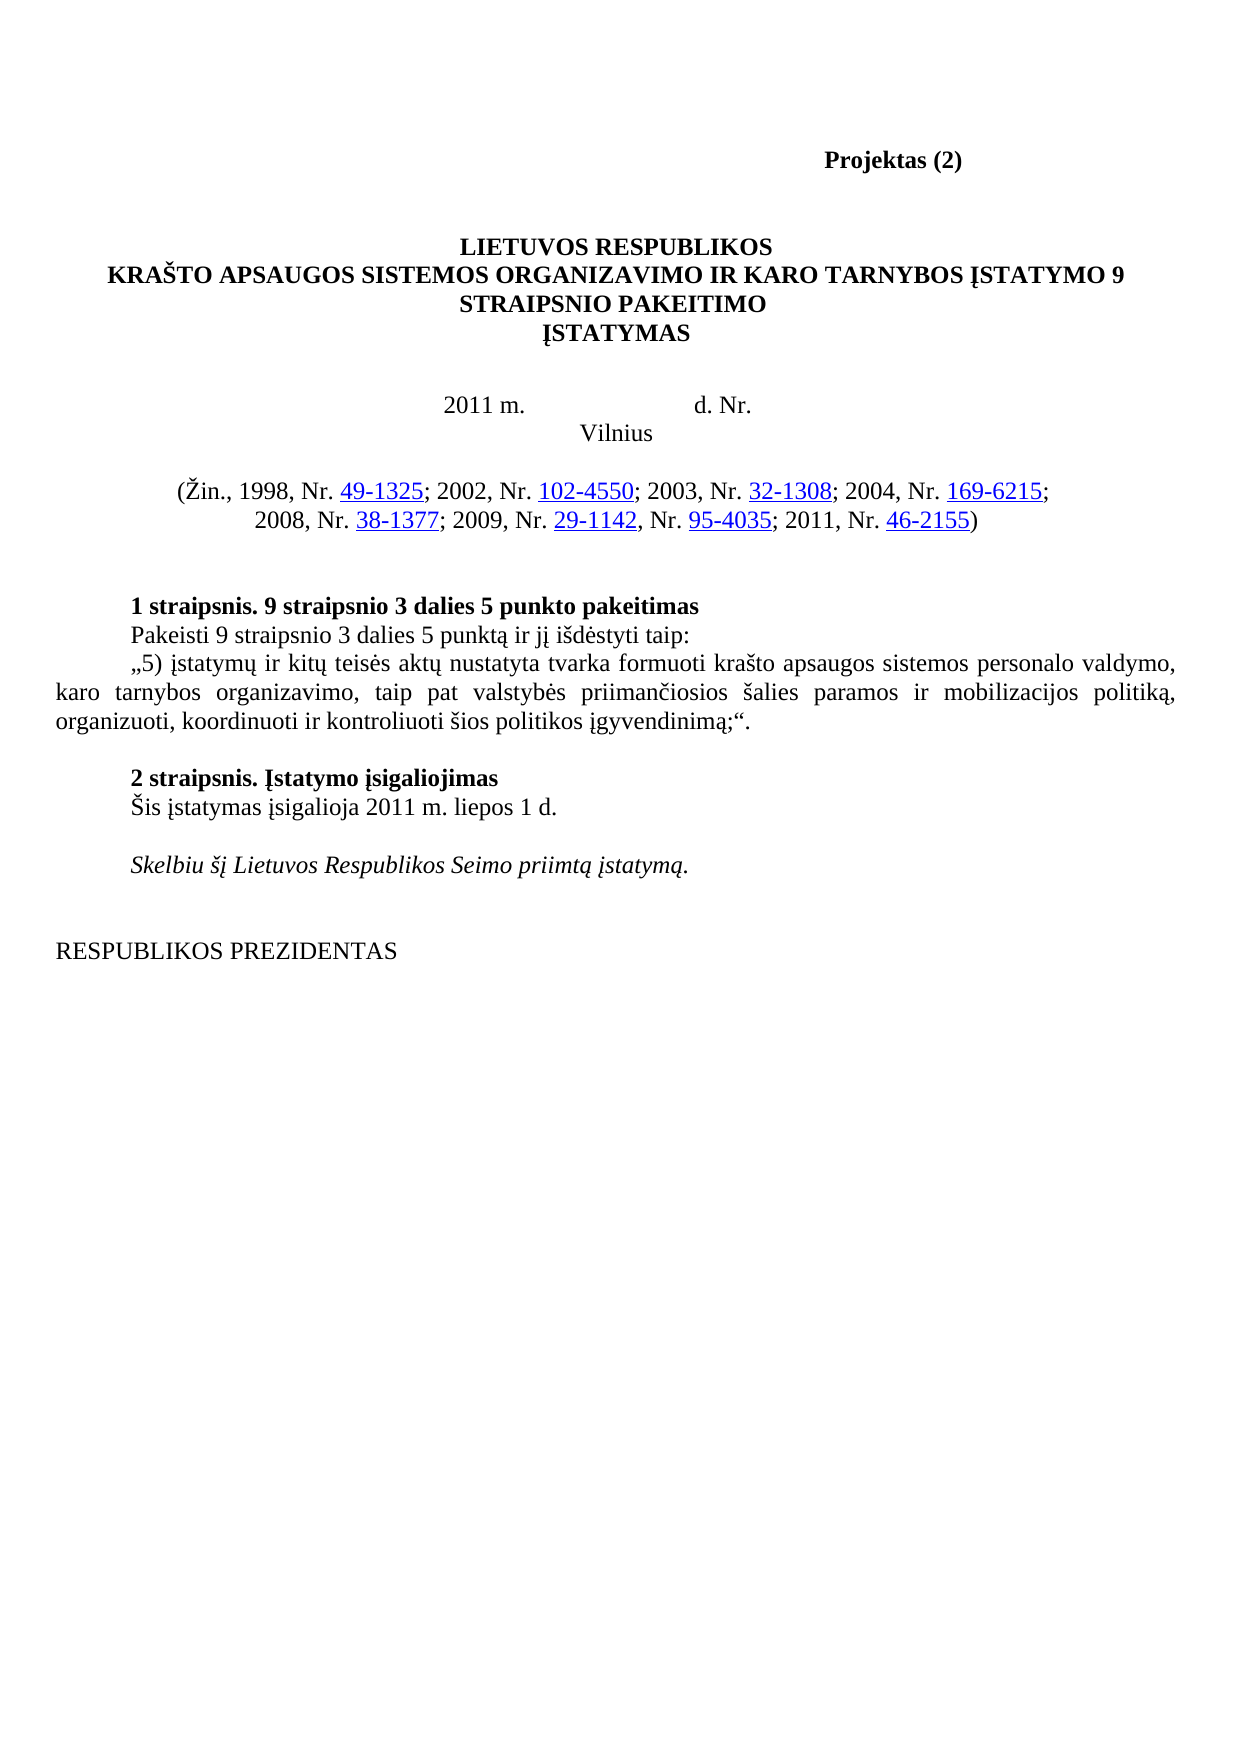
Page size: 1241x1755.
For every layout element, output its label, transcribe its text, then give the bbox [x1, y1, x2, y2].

text 2011 m. d. Nr. [55, 390, 1177, 418]
text Skelbiu šį Lietuvos Respublikos Seimo priimtą įstatymą. [55, 850, 1177, 878]
text ĮSTATYMAS [55, 318, 1177, 347]
text „5) įstatymų ir kitų teisės aktų nustatyta tvarka formuoti krašto apsaugos sistemos personalo valdymo, karo tarnybos organizavimo, taip pat valstybės priimančiosios šalies paramos ir mobilizacijos politiką, organizuoti, koordinuoti ir kontroliuoti šios politikos įgyvendinimą;“. [55, 648, 1177, 735]
text Projektas (2) [824, 145, 1177, 174]
text 2 straipsnis. Įstatymo įsigaliojimas [55, 763, 1177, 792]
text 2008, Nr. 38-1377; 2009, Nr. 29-1142, Nr. 95-4035; 2011, Nr. 46-2155) [55, 505, 1177, 533]
text Šis įstatymas įsigalioja 2011 m. liepos 1 d. [55, 792, 1177, 821]
text 1 straipsnis. 9 straipsnio 3 dalies 5 punkto pakeitimas [55, 591, 1177, 620]
text Pakeisti 9 straipsnio 3 dalies 5 punktą ir jį išdėstyti taip: [55, 620, 1177, 648]
text Vilnius [55, 418, 1177, 447]
text (Žin., 1998, Nr. 49-1325; 2002, Nr. 102-4550; 2003, Nr. 32-1308; 2004, Nr. 169-6215; [55, 476, 1177, 505]
text LIETUVOS RESPUBLIKOS [55, 232, 1177, 260]
text KRAŠTO APSAUGOS SISTEMOS ORGANIZAVIMO IR KARO TARNYBOS ĮSTATYMO 9 STRAIPSNIO PAKEITIMO [55, 260, 1177, 318]
text RESPUBLIKOS PREZIDENTAS [55, 936, 1177, 965]
